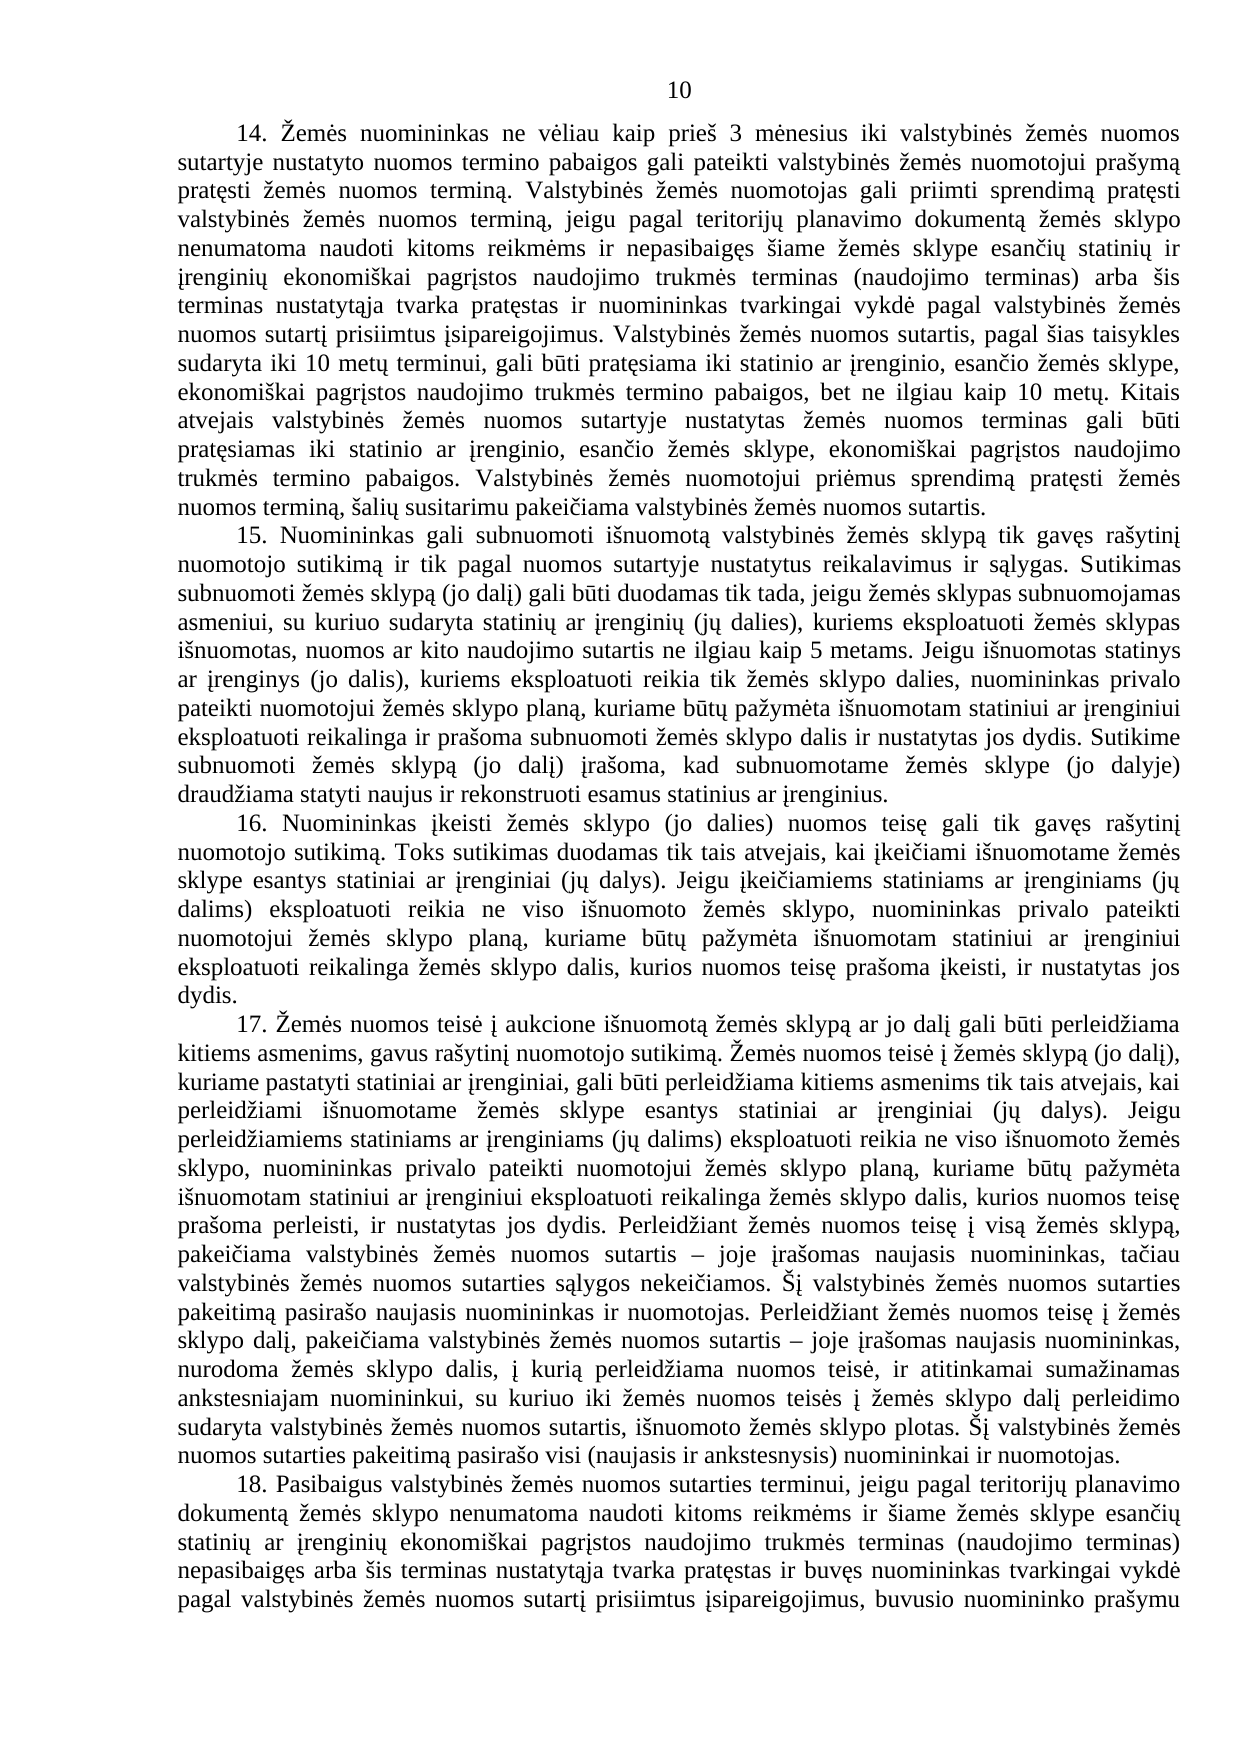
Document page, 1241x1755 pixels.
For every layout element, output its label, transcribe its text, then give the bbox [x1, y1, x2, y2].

text 14. Žemės nuomininkas ne vėliau kaip prieš 3 mėnesius iki valstybinės žemės nuomos sutartyje nustatyto nuomos termino pabaigos gali pateikti valstybinės žemės nuomotojui prašymą pratęsti žemės nuomos terminą. Valstybinės žemės nuomotojas gali priimti sprendimą pratęsti valstybinės žemės nuomos terminą, jeigu pagal teritorijų planavimo dokumentą žemės sklypo nenumatoma naudoti kitoms reikmėms ir nepasibaigęs šiame žemės sklype esančių statinių ir įrenginių ekonomiškai pagrįstos naudojimo trukmės terminas (naudojimo terminas) arba šis terminas nustatytąja tvarka pratęstas ir nuomininkas tvarkingai vykdė pagal valstybinės žemės nuomos sutartį prisiimtus įsipareigojimus. Valstybinės žemės nuomos sutartis, pagal šias taisykles sudaryta iki 10 metų terminui, gali būti pratęsiama iki statinio ar įrenginio, esančio žemės sklype, ekonomiškai pagrįstos naudojimo trukmės termino pabaigos, bet ne ilgiau kaip 10 metų. Kitais atvejais valstybinės žemės nuomos sutartyje nustatytas žemės nuomos terminas gali būti pratęsiamas iki statinio ar įrenginio, esančio žemės sklype, ekonomiškai pagrįstos naudojimo trukmės termino pabaigos. Valstybinės žemės nuomotojui priėmus sprendimą pratęsti žemės nuomos terminą, šalių susitarimu pakeičiama valstybinės žemės nuomos sutartis. [177, 118, 1181, 521]
text 16. Nuomininkas įkeisti žemės sklypo (jo dalies) nuomos teisę gali tik gavęs rašytinį nuomotojo sutikimą. Toks sutikimas duodamas tik tais atvejais, kai įkeičiami išnuomotame žemės sklype esantys statiniai ar įrenginiai (jų dalys). Jeigu įkeičiamiems statiniams ar įrenginiams (jų dalims) eksploatuoti reikia ne viso išnuomoto žemės sklypo, nuomininkas privalo pateikti nuomotojui žemės sklypo planą, kuriame būtų pažymėta išnuomotam statiniui ar įrenginiui eksploatuoti reikalinga žemės sklypo dalis, kurios nuomos teisę prašoma įkeisti, ir nustatytas jos dydis. [177, 808, 1181, 1009]
text 15. Nuomininkas gali subnuomoti išnuomotą valstybinės žemės sklypą tik gavęs rašytinį nuomotojo sutikimą ir tik pagal nuomos sutartyje nustatytus reikalavimus ir sąlygas. Sutikimas subnuomoti žemės sklypą (jo dalį) gali būti duodamas tik tada, jeigu žemės sklypas subnuomojamas asmeniui, su kuriuo sudaryta statinių ar įrenginių (jų dalies), kuriems eksploatuoti žemės sklypas išnuomotas, nuomos ar kito naudojimo sutartis ne ilgiau kaip 5 metams. Jeigu išnuomotas statinys ar įrenginys (jo dalis), kuriems eksploatuoti reikia tik žemės sklypo dalies, nuomininkas privalo pateikti nuomotojui žemės sklypo planą, kuriame būtų pažymėta išnuomotam statiniui ar įrenginiui eksploatuoti reikalinga ir prašoma subnuomoti žemės sklypo dalis ir nustatytas jos dydis. Sutikime subnuomoti žemės sklypą (jo dalį) įrašoma, kad subnuomotame žemės sklype (jo dalyje) draudžiama statyti naujus ir rekonstruoti esamus statinius ar įrenginius. [177, 521, 1181, 808]
text 18. Pasibaigus valstybinės žemės nuomos sutarties terminui, jeigu pagal teritorijų planavimo dokumentą žemės sklypo nenumatoma naudoti kitoms reikmėms ir šiame žemės sklype esančių statinių ar įrenginių ekonomiškai pagrįstos naudojimo trukmės terminas (naudojimo terminas) nepasibaigęs arba šis terminas nustatytąja tvarka pratęstas ir buvęs nuomininkas tvarkingai vykdė pagal valstybinės žemės nuomos sutartį prisiimtus įsipareigojimus, buvusio nuomininko prašymu [177, 1469, 1181, 1613]
text 17. Žemės nuomos teisė į aukcione išnuomotą žemės sklypą ar jo dalį gali būti perleidžiama kitiems asmenims, gavus rašytinį nuomotojo sutikimą. Žemės nuomos teisė į žemės sklypą (jo dalį), kuriame pastatyti statiniai ar įrenginiai, gali būti perleidžiama kitiems asmenims tik tais atvejais, kai perleidžiami išnuomotame žemės sklype esantys statiniai ar įrenginiai (jų dalys). Jeigu perleidžiamiems statiniams ar įrenginiams (jų dalims) eksploatuoti reikia ne viso išnuomoto žemės sklypo, nuomininkas privalo pateikti nuomotojui žemės sklypo planą, kuriame būtų pažymėta išnuomotam statiniui ar įrenginiui eksploatuoti reikalinga žemės sklypo dalis, kurios nuomos teisę prašoma perleisti, ir nustatytas jos dydis. Perleidžiant žemės nuomos teisę į visą žemės sklypą, pakeičiama valstybinės žemės nuomos sutartis – joje įrašomas naujasis nuomininkas, tačiau valstybinės žemės nuomos sutarties sąlygos nekeičiamos. Šį valstybinės žemės nuomos sutarties pakeitimą pasirašo naujasis nuomininkas ir nuomotojas. Perleidžiant žemės nuomos teisę į žemės sklypo dalį, pakeičiama valstybinės žemės nuomos sutartis – joje įrašomas naujasis nuomininkas, nurodoma žemės sklypo dalis, į kurią perleidžiama nuomos teisė, ir atitinkamai sumažinamas ankstesniajam nuomininkui, su kuriuo iki žemės nuomos teisės į žemės sklypo dalį perleidimo sudaryta valstybinės žemės nuomos sutartis, išnuomoto žemės sklypo plotas. Šį valstybinės žemės nuomos sutarties pakeitimą pasirašo visi (naujasis ir ankstesnysis) nuomininkai ir nuomotojas. [177, 1009, 1181, 1469]
